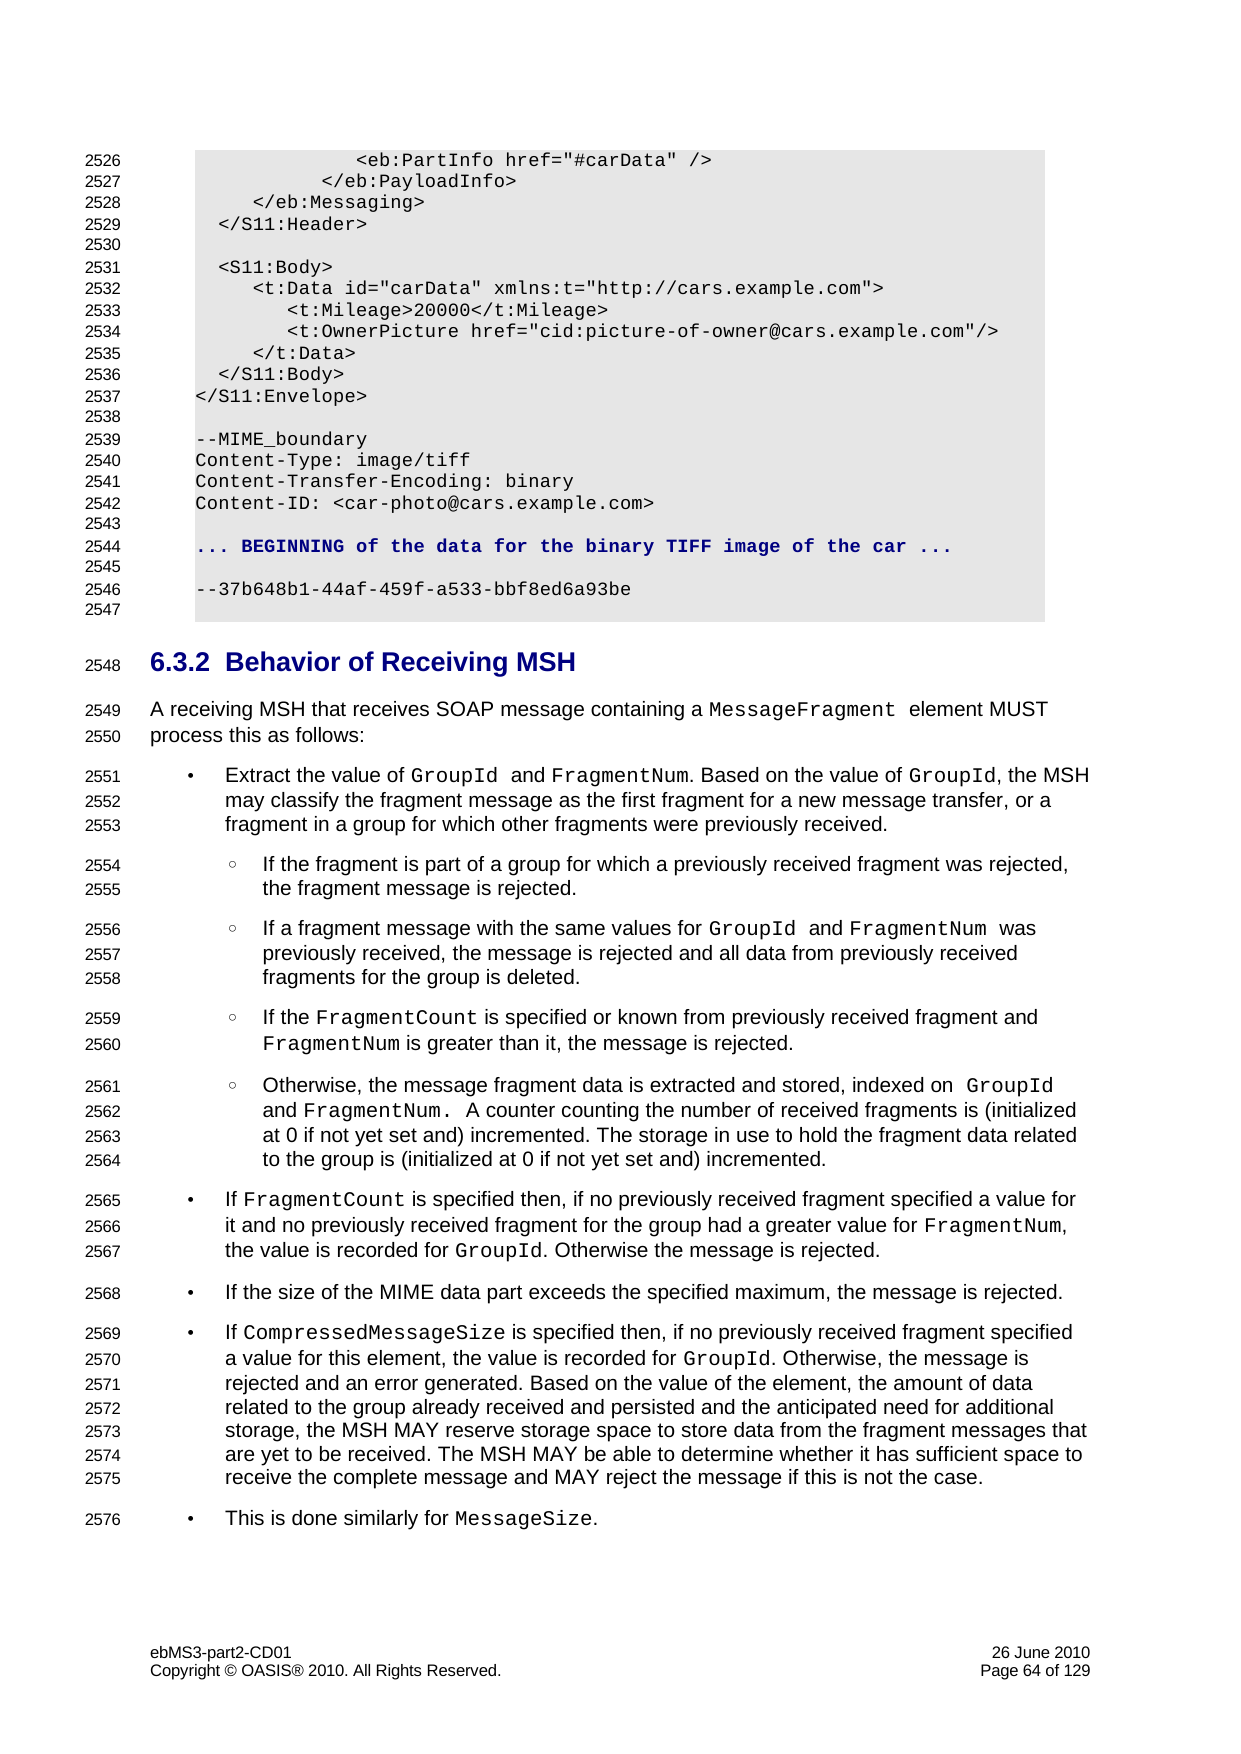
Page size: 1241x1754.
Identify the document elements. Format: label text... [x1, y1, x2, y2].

text </eb:Messaging> [195, 193, 1045, 214]
list If FragmentCount is specified then, if no previously received fragment specified a value for it and no previously received fragment for the group had a greater value for FragmentNum, the value is recorded for GroupId. Otherwise the message is rejected. [187, 1188, 1090, 1264]
text --MIME_boundary [195, 429, 1045, 450]
list Otherwise, the message fragment data is extracted and stored, indexed on GroupId and FragmentNum. A counter counting the number of received fragments is (initialized at 0 if not yet set and) incremented. The storage in use to hold the fragment data related to the group is (initialized at 0 if not yet set and) incremented. [225, 1073, 1090, 1171]
text </S11:Body> [195, 364, 1045, 386]
list Extract the value of GroupId and FragmentNum. Based on the value of GroupId, the MSH may classify the fragment message as the first fragment for a new message transfer, or a fragment in a group for which other fragments were previously received. [187, 763, 1090, 836]
text Content-ID: <car-photo@cars.example.com> [195, 493, 1045, 515]
text <t:OwnerPicture href="cid:picture-of-owner@cars.example.com"/> [195, 322, 1045, 343]
list If a fragment message with the same values for GroupId and FragmentNum was previously received, the message is rejected and all data from previously received fragments for the group is deleted. [225, 916, 1090, 989]
list If the fragment is part of a group for which a previously received fragment was rejected, the fragment message is rejected. [225, 853, 1090, 900]
list If CompressedMessageSize is specified then, if no previously received fragment specified a value for this element, the value is recorded for GroupId. Otherwise, the message is rejected and an error generated. Based on the value of the element, the amount of data related to the group already received and persisted and the anticipated need for additional storage, the MSH MAY reserve storage space to store data from the fragment messages that are yet to be received. The MSH MAY be able to determine whether it has sufficient space to receive the complete message and MAY reject the message if this is not the case. [187, 1321, 1090, 1489]
list If the size of the MIME data part exceeds the specified maximum, the message is rejected. [187, 1281, 1090, 1304]
text <S11:Body> [195, 257, 1045, 279]
text Content-Transfer-Encoding: binary [195, 472, 1045, 493]
text </t:Data> [195, 343, 1045, 364]
text Content-Type: image/tiff [195, 450, 1045, 472]
text ... BEGINNING of the data for the binary TIFF image of the car ... [195, 536, 1045, 558]
text </eb:PayloadInfo> [195, 171, 1045, 193]
subtitle Behavior of Receiving MSH [150, 647, 1090, 677]
text </S11:Envelope> [195, 386, 1045, 407]
list This is done similarly for MessageSize. [187, 1506, 1090, 1531]
text <eb:PartInfo href="#carData" /> [195, 150, 1045, 171]
text A receiving MSH that receives SOAP message containing a MessageFragment element MUST process this as follows: [150, 698, 1090, 747]
text --37b648b1-44af-459f-a533-bbf8ed6a93be [195, 579, 1045, 601]
text <t:Mileage>20000</t:Mileage> [195, 300, 1045, 322]
list If the FragmentCount is specified or known from previously received fragment and FragmentNum is greater than it, the message is rejected. [225, 1006, 1090, 1056]
text <t:Data id="carData" xmlns:t="http://cars.example.com"> [195, 279, 1045, 300]
text </S11:Header> [195, 214, 1045, 236]
